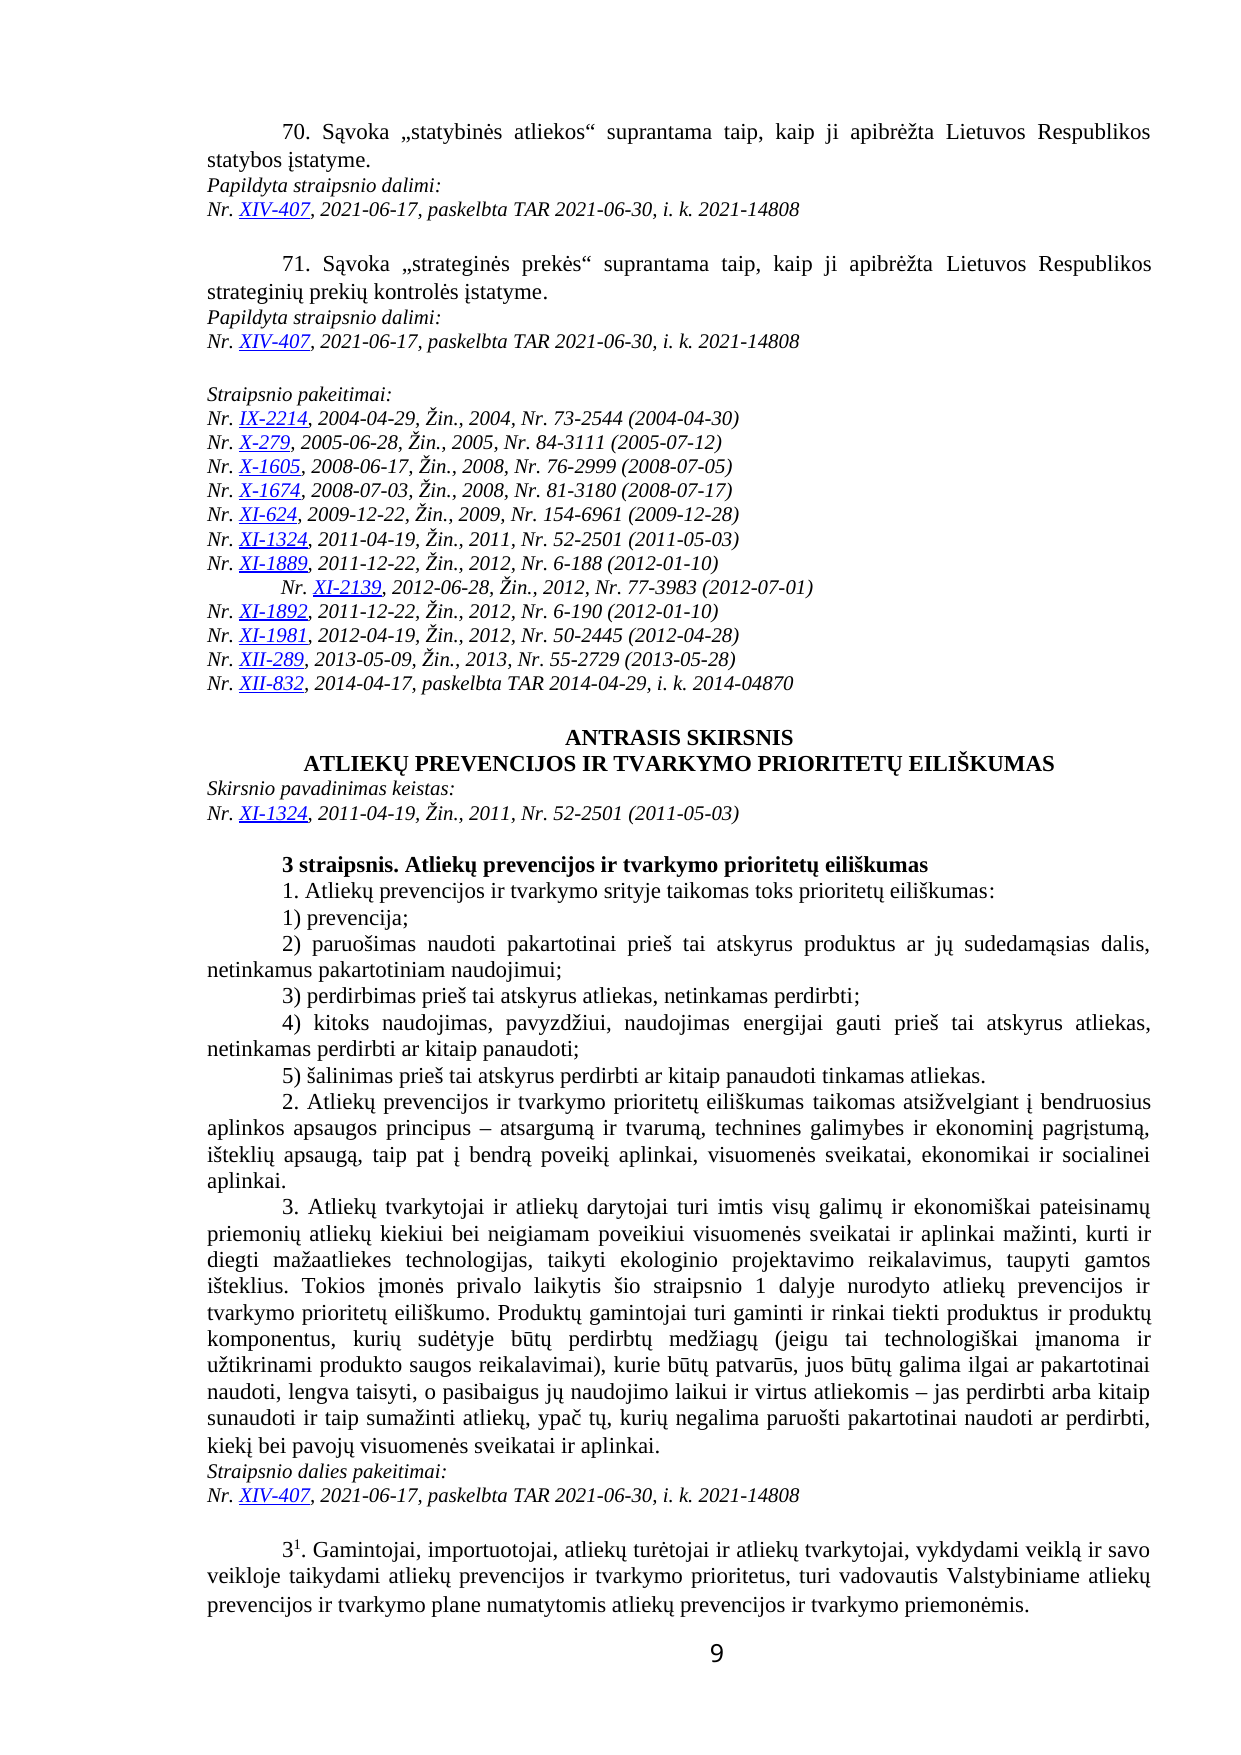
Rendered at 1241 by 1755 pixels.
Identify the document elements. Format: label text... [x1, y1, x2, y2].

text Papildyta straipsnio dalimi: [207, 173, 1152, 197]
text Nr. XI-1981, 2012-04-19, Žin., 2012, Nr. 50-2445 (2012-04-28) [207, 623, 1152, 647]
text Nr. XI-1889, 2011-12-22, Žin., 2012, Nr. 6-188 (2012-01-10) [207, 551, 1152, 574]
text 2) paruošimas naudoti pakartotinai prieš tai atskyrus produktus ar jų sudedamąsias dalis, netinkamus pakartotiniam naudojimui; [207, 930, 1152, 983]
text Straipsnio pakeitimai: [207, 382, 1152, 406]
text Nr. X-279, 2005-06-28, Žin., 2005, Nr. 84-3111 (2005-07-12) [207, 430, 1152, 454]
text 1. Atliekų prevencijos ir tvarkymo srityje taikomas toks prioritetų eiliškumas: [207, 877, 1152, 903]
text Nr. XI-2139, 2012-06-28, Žin., 2012, Nr. 77-3983 (2012-07-01) [281, 574, 1152, 599]
text Nr. X-1674, 2008-07-03, Žin., 2008, Nr. 81-3180 (2008-07-17) [207, 478, 1152, 502]
text Skirsnio pavadinimas keistas: [207, 776, 1152, 800]
text Nr. X-1605, 2008-06-17, Žin., 2008, Nr. 76-2999 (2008-07-05) [207, 454, 1152, 478]
text 3. Atliekų tvarkytojai ir atliekų darytojai turi imtis visų galimų ir ekonomiškai pateisinamų priemonių atliekų kiekiui bei neigiamam poveikiui visuomenės sveikatai ir aplinkai mažinti, kurti ir diegti mažaatliekes technologijas, taikyti ekologinio projektavimo reikalavimus, taupyti gamtos išteklius. Tokios įmonės privalo laikytis šio straipsnio 1 dalyje nurodyto atliekų prevencijos ir tvarkymo prioritetų eiliškumo. Produktų gamintojai turi gaminti ir rinkai tiekti produktus ir produktų komponentus, kurių sudėtyje būtų perdirbtų medžiagų (jeigu tai technologiškai įmanoma ir užtikrinami produkto saugos reikalavimai), kurie būtų patvarūs, juos būtų galima ilgai ar pakartotinai naudoti, lengva taisyti, o pasibaigus jų naudojimo laikui ir virtus atliekomis – jas perdirbti arba kitaip sunaudoti ir taip sumažinti atliekų, ypač tų, kurių negalima paruošti pakartotinai naudoti ar perdirbti, kiekį bei pavojų visuomenės sveikatai ir aplinkai. [207, 1193, 1152, 1459]
text 5) šalinimas prieš tai atskyrus perdirbti ar kitaip panaudoti tinkamas atliekas. [207, 1062, 1152, 1088]
text 1) prevencija; [207, 903, 1152, 930]
text Nr. XIV-407, 2021-06-17, paskelbta TAR 2021-06-30, i. k. 2021-14808 [207, 329, 1152, 353]
text Nr. XI-1324, 2011-04-19, Žin., 2011, Nr. 52-2501 (2011-05-03) [207, 526, 1152, 551]
text 3 straipsnis. Atliekų prevencijos ir tvarkymo prioritetų eiliškumas [207, 851, 1152, 877]
text Straipsnio dalies pakeitimai: [207, 1459, 1152, 1483]
text Nr. XI-1324, 2011-04-19, Žin., 2011, Nr. 52-2501 (2011-05-03) [207, 800, 1152, 824]
text ATLIEKŲ PREVENCIJOS IR TVARKYMO PRIORITETŲ EILIŠKUMAS [207, 750, 1152, 776]
text 70. Sąvoka „statybinės atliekos“ suprantama taip, kaip ji apibrėžta Lietuvos Respublikos statybos įstatyme. [207, 118, 1152, 173]
text Nr. XI-624, 2009-12-22, Žin., 2009, Nr. 154-6961 (2009-12-28) [207, 502, 1152, 526]
text 71. Sąvoka „strateginės prekės“ suprantama taip, kaip ji apibrėžta Lietuvos Respublikos strateginių prekių kontrolės įstatyme. [207, 250, 1152, 305]
text Nr. XI-1892, 2011-12-22, Žin., 2012, Nr. 6-190 (2012-01-10) [207, 599, 1152, 623]
text 4) kitoks naudojimas, pavyzdžiui, naudojimas energijai gauti prieš tai atskyrus atliekas, netinkamas perdirbti ar kitaip panaudoti; [207, 1009, 1152, 1062]
text Nr. XII-832, 2014-04-17, paskelbta TAR 2014-04-29, i. k. 2014-04870 [207, 671, 1152, 695]
text Nr. XIV-407, 2021-06-17, paskelbta TAR 2021-06-30, i. k. 2021-14808 [207, 197, 1152, 221]
text Nr. IX-2214, 2004-04-29, Žin., 2004, Nr. 73-2544 (2004-04-30) [207, 406, 1152, 430]
text Nr. XIV-407, 2021-06-17, paskelbta TAR 2021-06-30, i. k. 2021-14808 [207, 1483, 1152, 1507]
text Nr. XII-289, 2013-05-09, Žin., 2013, Nr. 55-2729 (2013-05-28) [207, 647, 1152, 671]
text 3) perdirbimas prieš tai atskyrus atliekas, netinkamas perdirbti; [207, 983, 1152, 1009]
text ANTRASIS SKIRSNIS [207, 724, 1152, 750]
text 31. Gamintojai, importuotojai, atliekų turėtojai ir atliekų tvarkytojai, vykdydami veiklą ir savo veikloje taikydami atliekų prevencijos ir tvarkymo prioritetus, turi vadovautis Valstybiniame atliekų prevencijos ir tvarkymo plane numatytomis atliekų prevencijos ir tvarkymo priemonėmis. [207, 1536, 1152, 1618]
text Papildyta straipsnio dalimi: [207, 305, 1152, 329]
text 2. Atliekų prevencijos ir tvarkymo prioritetų eiliškumas taikomas atsižvelgiant į bendruosius aplinkos apsaugos principus – atsargumą ir tvarumą, technines galimybes ir ekonominį pagrįstumą, išteklių apsaugą, taip pat į bendrą poveikį aplinkai, visuomenės sveikatai, ekonomikai ir socialinei aplinkai. [207, 1088, 1152, 1193]
